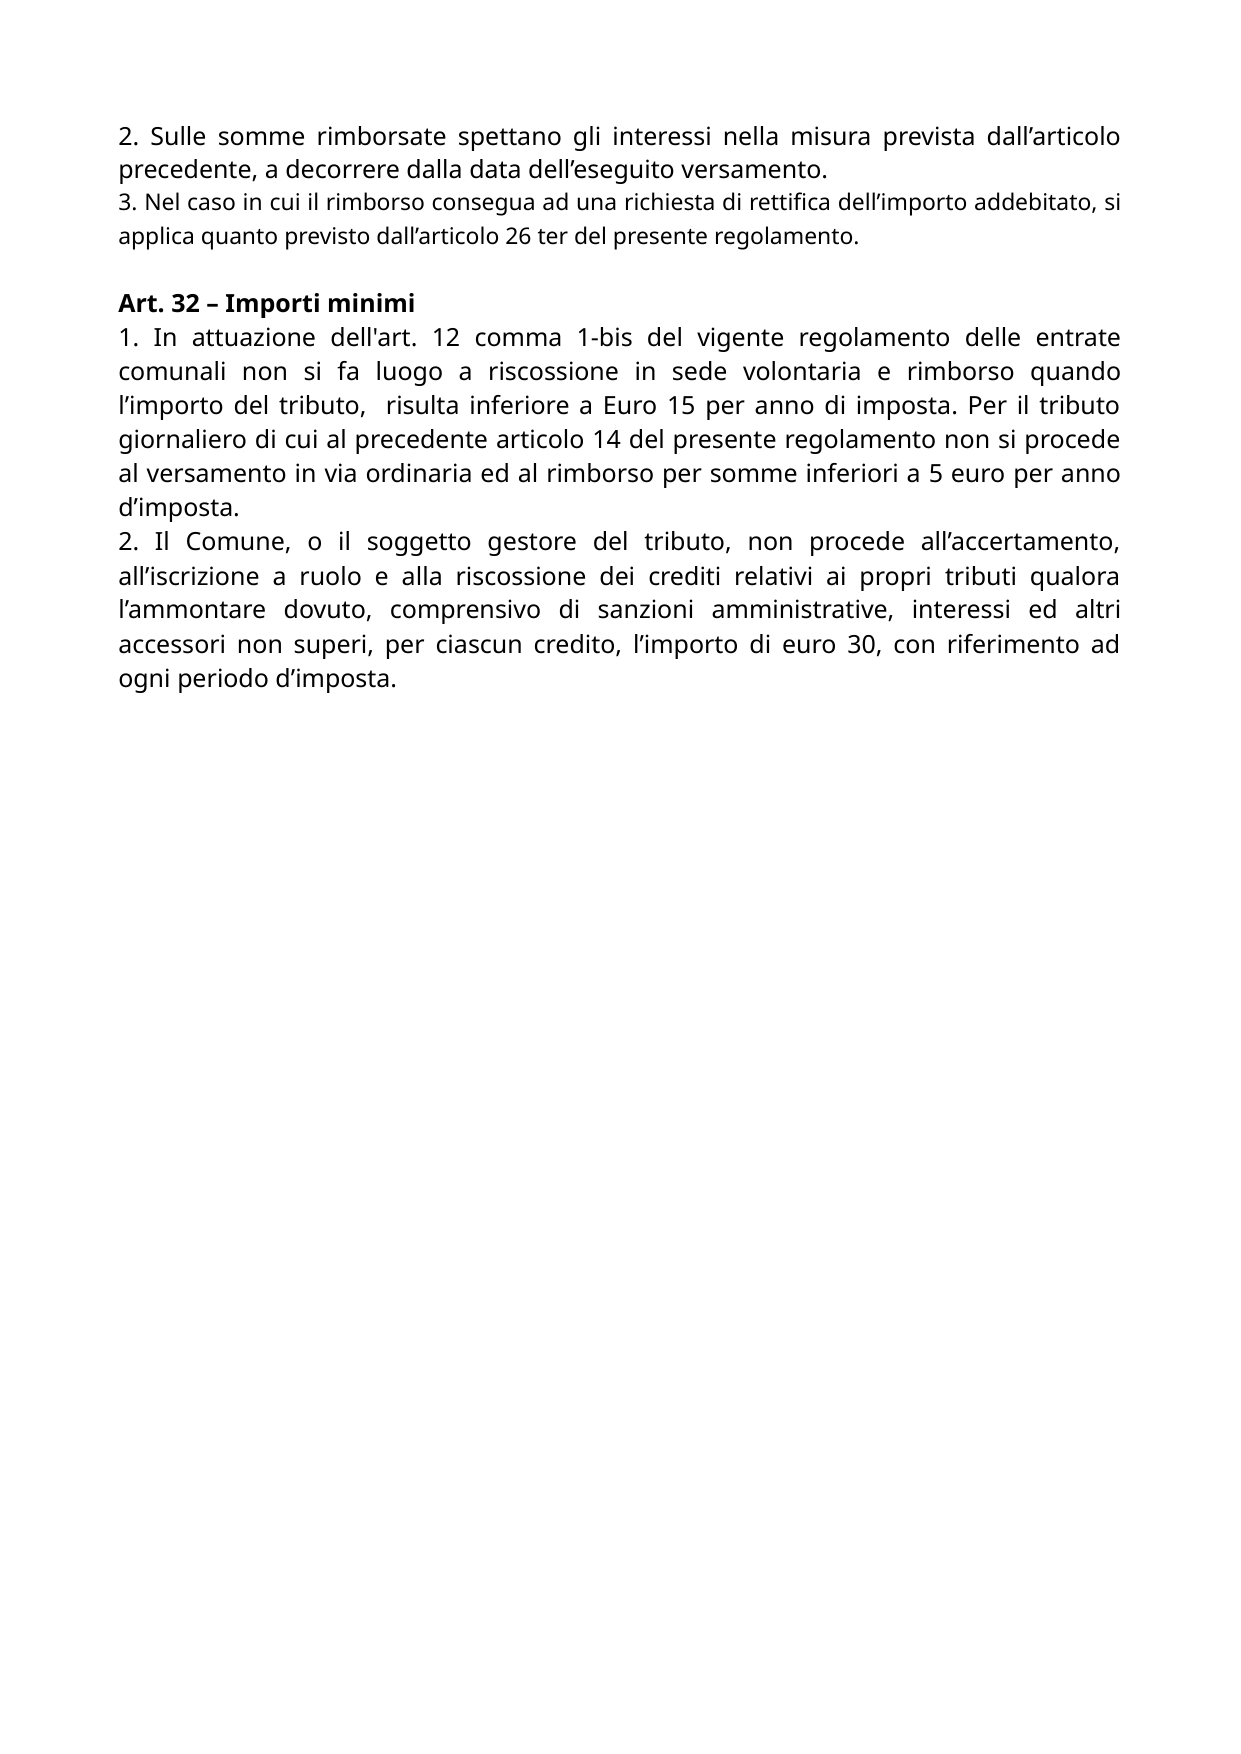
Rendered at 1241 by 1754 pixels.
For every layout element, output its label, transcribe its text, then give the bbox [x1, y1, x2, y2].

text 2. Il Comune, o il soggetto gestore del tributo, non procede all’accertamento, all’iscrizione a ruolo e alla riscossione dei crediti relativi ai propri tributi qualora l’ammontare dovuto, comprensivo di sanzioni amministrative, interessi ed altri accessori non superi, per ciascun credito, l’importo di euro 30, con riferimento ad ogni periodo d’imposta. [118, 524, 1122, 694]
text Art. 32 – Importi minimi [118, 286, 1122, 320]
text 1. In attuazione dell'art. 12 comma 1-bis del vigente regolamento delle entrate comunali non si fa luogo a riscossione in sede volontaria e rimborso quando l’importo del tributo, risulta inferiore a Euro 15 per anno di imposta. Per il tributo giornaliero di cui al precedente articolo 14 del presente regolamento non si procede al versamento in via ordinaria ed al rimborso per somme inferiori a 5 euro per anno d’imposta. [118, 320, 1122, 524]
text 2. Sulle somme rimborsate spettano gli interessi nella misura prevista dall’articolo precedente, a decorrere dalla data dell’eseguito versamento. [118, 118, 1122, 186]
text 3. Nel caso in cui il rimborso consegua ad una richiesta di rettifica dell’importo addebitato, si applica quanto previsto dall’articolo 26 ter del presente regolamento. [118, 186, 1122, 252]
